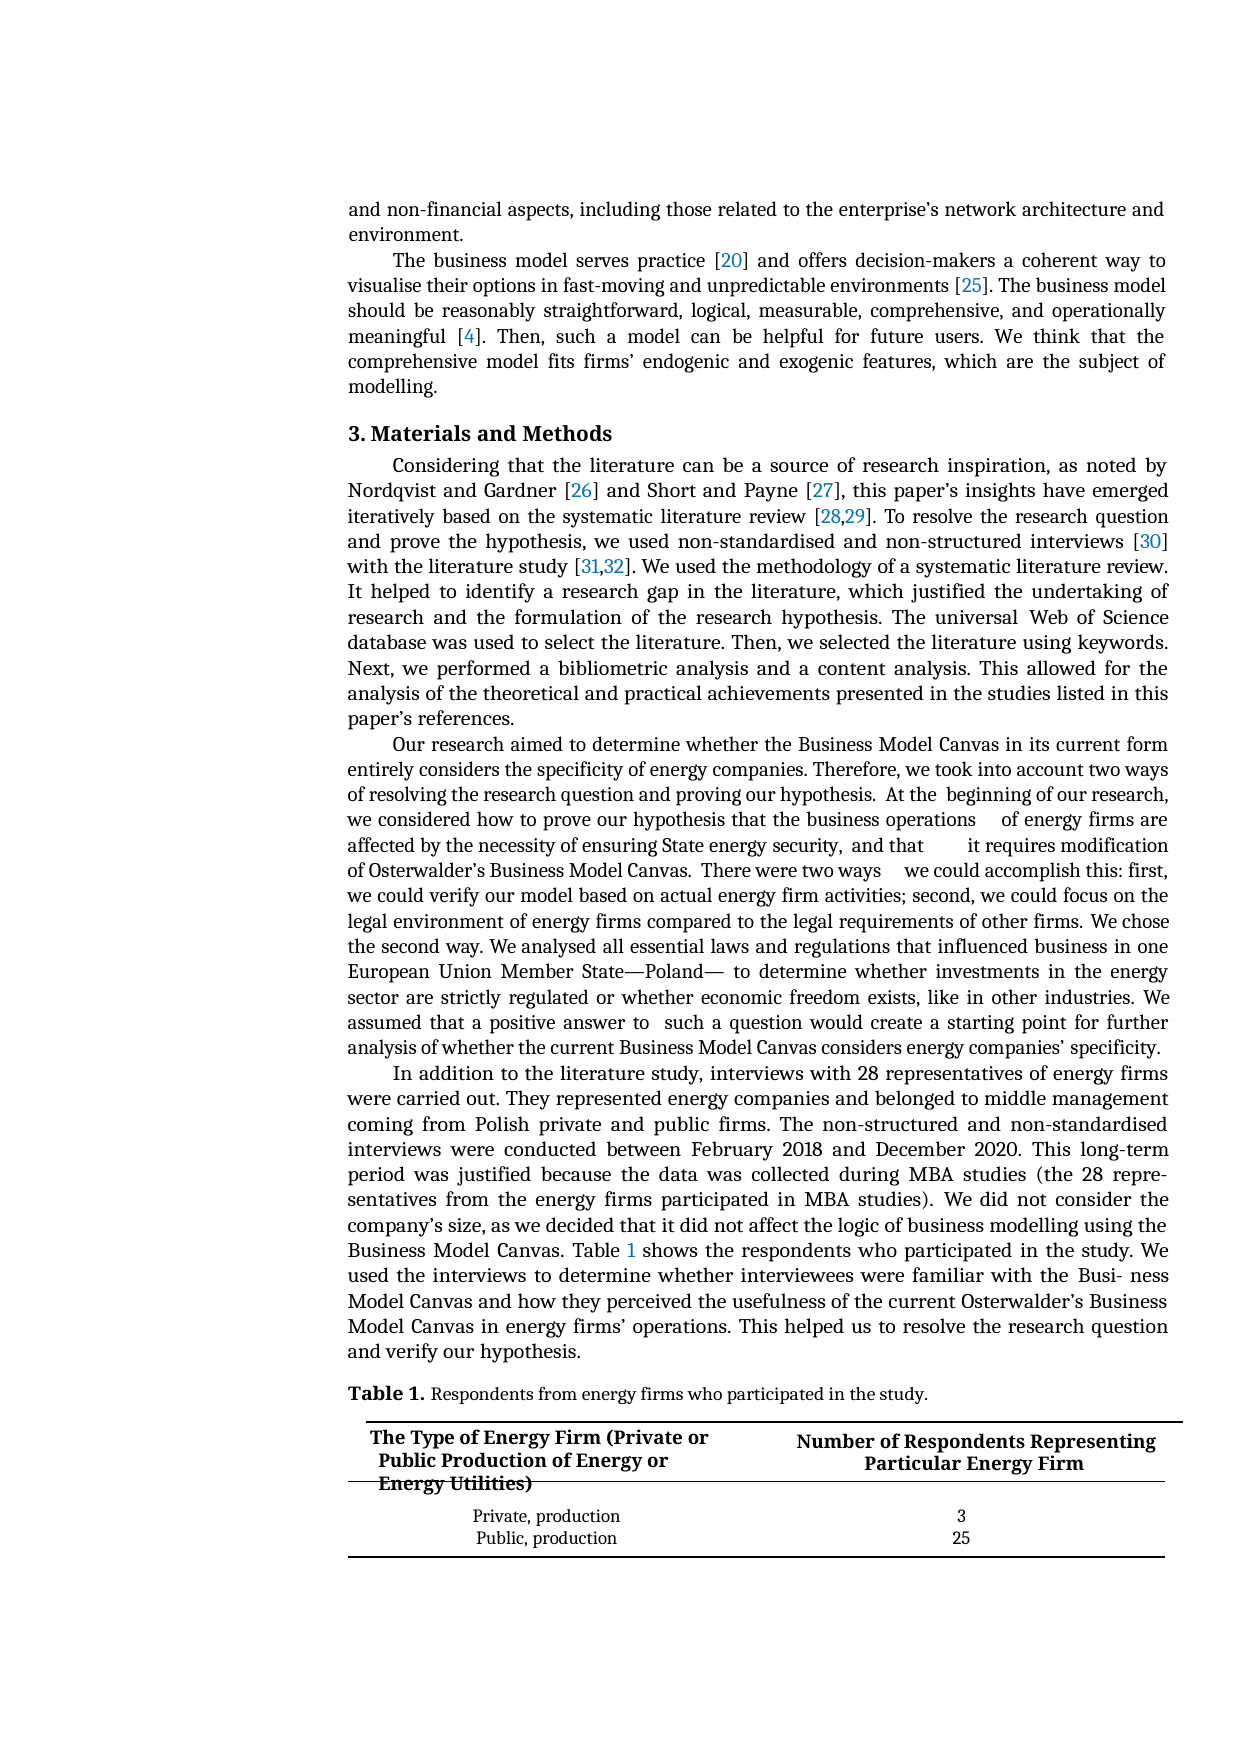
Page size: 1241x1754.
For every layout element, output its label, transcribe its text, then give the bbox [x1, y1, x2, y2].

text Table 1. Respondents from energy firms who participated in the study. [348, 1381, 1180, 1406]
text In addition to the literature study, interviews with 28 representatives of energy firms were carried out. They represented energy companies and belonged to middle management coming from Polish private and public firms. The non-structured and non-standardised interviews were conducted between February 2018 and December 2020. This long-term period was justified because the data was collected during MBA studies (the 28 repre- sentatives from the energy firms participated in MBA studies). We did not consider the company’s size, as we decided that it did not affect the logic of business modelling using the Business Model Canvas. Table 1 shows the respondents who participated in the study. We used the interviews to determine whether interviewees were familiar with the Busi- ness Model Canvas and how they perceived the usefulness of the current Osterwalder’s Business Model Canvas in energy firms’ operations. This helped us to resolve the research question and verify our hypothesis. [347, 1062, 1169, 1364]
text Public, production 25 [476, 1528, 1180, 1549]
text The business model serves practice [20] and offers decision-makers a coherent way to visualise their options in fast-moving and unpredictable environments [25]. The business model should be reasonably straightforward, logical, measurable, comprehensive, and operationally meaningful [4]. Then, such a model can be helpful for future users. We think that the comprehensive model fits firms’ endogenic and exogenic features, which are the subject of modelling. [348, 248, 1166, 399]
text The Type of Energy Firm (Private or Public Production of Energy or Energy Utilities) [426, 1482, 736, 1495]
text The Type of Energy Firm (Private or Public Production of Energy or Energy Utilities) [370, 1426, 736, 1481]
text Private, production 3 [472, 1505, 1180, 1527]
text Number of Respondents Representing Particular Energy Firm [796, 1430, 1180, 1476]
text Our research aimed to determine whether the Business Model Canvas in its current form entirely considers the specificity of energy companies. Therefore, we took into account two ways of resolving the research question and proving our hypothesis. At the beginning of our research, we considered how to prove our hypothesis that the business operations of energy firms are affected by the necessity of ensuring State energy security, and that it requires modification of Osterwalder’s Business Model Canvas. There were two ways we could accomplish this: first, we could verify our model based on actual energy firm activities; second, we could focus on the legal environment of energy firms compared to the legal requirements of other firms. We chose the second way. We analysed all essential laws and regulations that influenced business in one European Union Member State—Poland— to determine whether investments in the energy sector are strictly regulated or whether economic freedom exists, like in other industries. We assumed that a positive answer to such a question would create a starting point for further analysis of whether the current Business Model Canvas considers energy companies’ specificity. [347, 732, 1169, 1060]
subtitle Materials and Methods [348, 419, 1180, 447]
text Considering that the literature can be a source of research inspiration, as noted by Nordqvist and Gardner [26] and Short and Payne [27], this paper’s insights have emerged iteratively based on the systematic literature review [28,29]. To resolve the research question and prove the hypothesis, we used non-standardised and non-structured interviews [30] with the literature study [31,32]. We used the methodology of a systematic literature review. It helped to identify a research gap in the literature, which justified the undertaking of research and the formulation of the research hypothesis. The universal Web of Science database was used to select the literature. Then, we selected the literature using keywords. Next, we performed a bibliometric analysis and a content analysis. This allowed for the analysis of the theoretical and practical achievements presented in the studies listed in this paper’s references. [347, 454, 1169, 731]
text and non-financial aspects, including those related to the enterprise’s network architecture and environment. [348, 198, 1165, 247]
